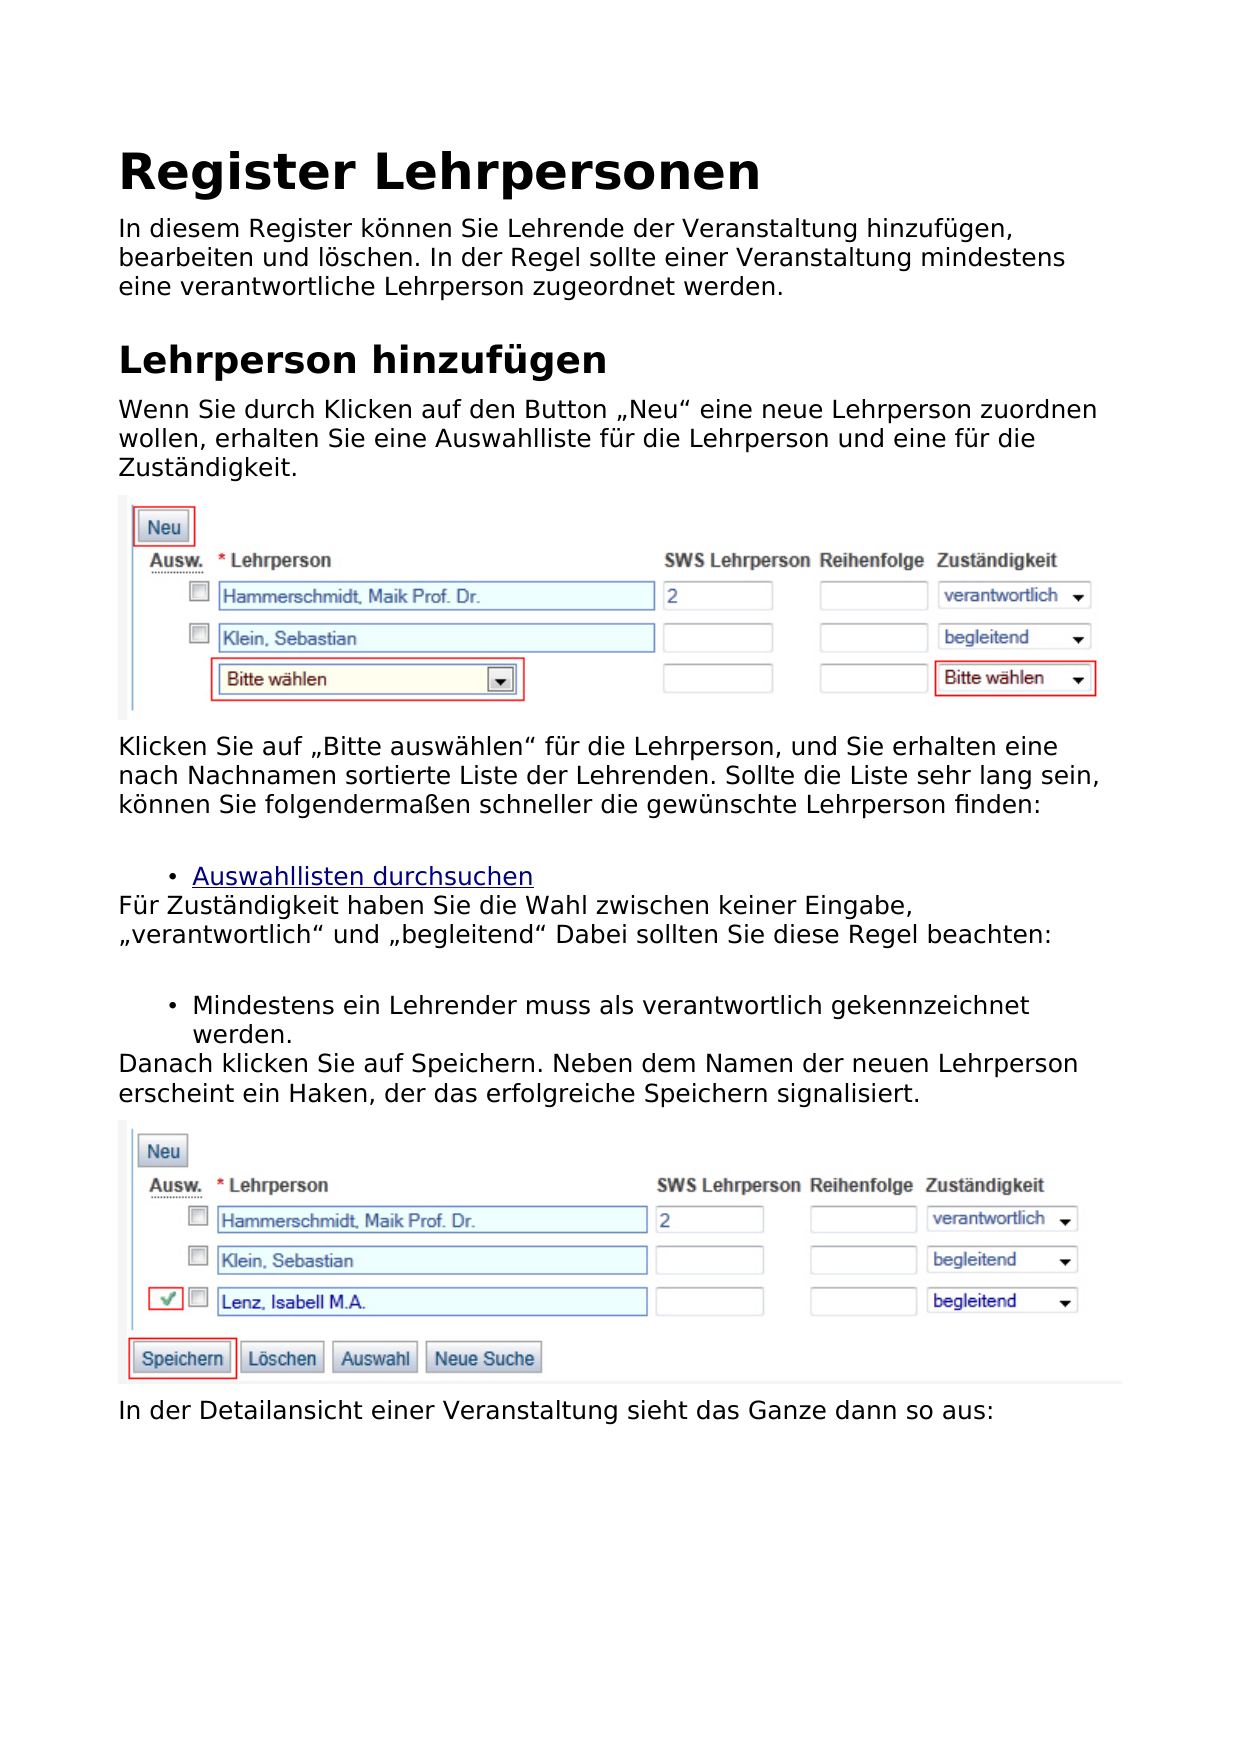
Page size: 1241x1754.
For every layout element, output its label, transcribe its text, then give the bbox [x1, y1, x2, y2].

text Klicken Sie auf „Bitte auswählen“ für die Lehrperson, und Sie erhalten eine nach Nachnamen sortierte Liste der Lehrenden. Sollte die Liste sehr lang sein, können Sie folgendermaßen schneller die gewünschte Lehrperson finden: [118, 732, 1122, 820]
subtitle Register Lehrpersonen [118, 143, 1122, 201]
subtitle Lehrperson hinzufügen [118, 339, 1122, 382]
picture [118, 1120, 1123, 1384]
text Für Zuständigkeit haben Sie die Wahl zwischen keiner Eingabe, „verantwortlich“ und „begleitend“ Dabei sollten Sie diese Regel beachten: [118, 891, 1122, 949]
text Danach klicken Sie auf Speichern. Neben dem Namen der neuen Lehrperson erscheint ein Haken, der das erfolgreiche Speichern signalisiert. [118, 1050, 1122, 1108]
list Auswahllisten durchsuchen [177, 862, 1122, 891]
list Mindestens ein Lehrender muss als verantwortlich gekennzeichnet werden. [177, 991, 1122, 1050]
picture [118, 495, 1123, 720]
text Wenn Sie durch Klicken auf den Button „Neu“ eine neue Lehrperson zuordnen wollen, erhalten Sie eine Auswahlliste für die Lehrperson und eine für die Zuständigkeit. [118, 395, 1122, 482]
text In der Detailansicht einer Veranstaltung sieht das Ganze dann so aus: [118, 1396, 1122, 1425]
text In diesem Register können Sie Lehrende der Veranstaltung hinzufügen, bearbeiten und löschen. In der Regel sollte einer Veranstaltung mindestens eine verantwortliche Lehrperson zugeordnet werden. [118, 214, 1122, 301]
